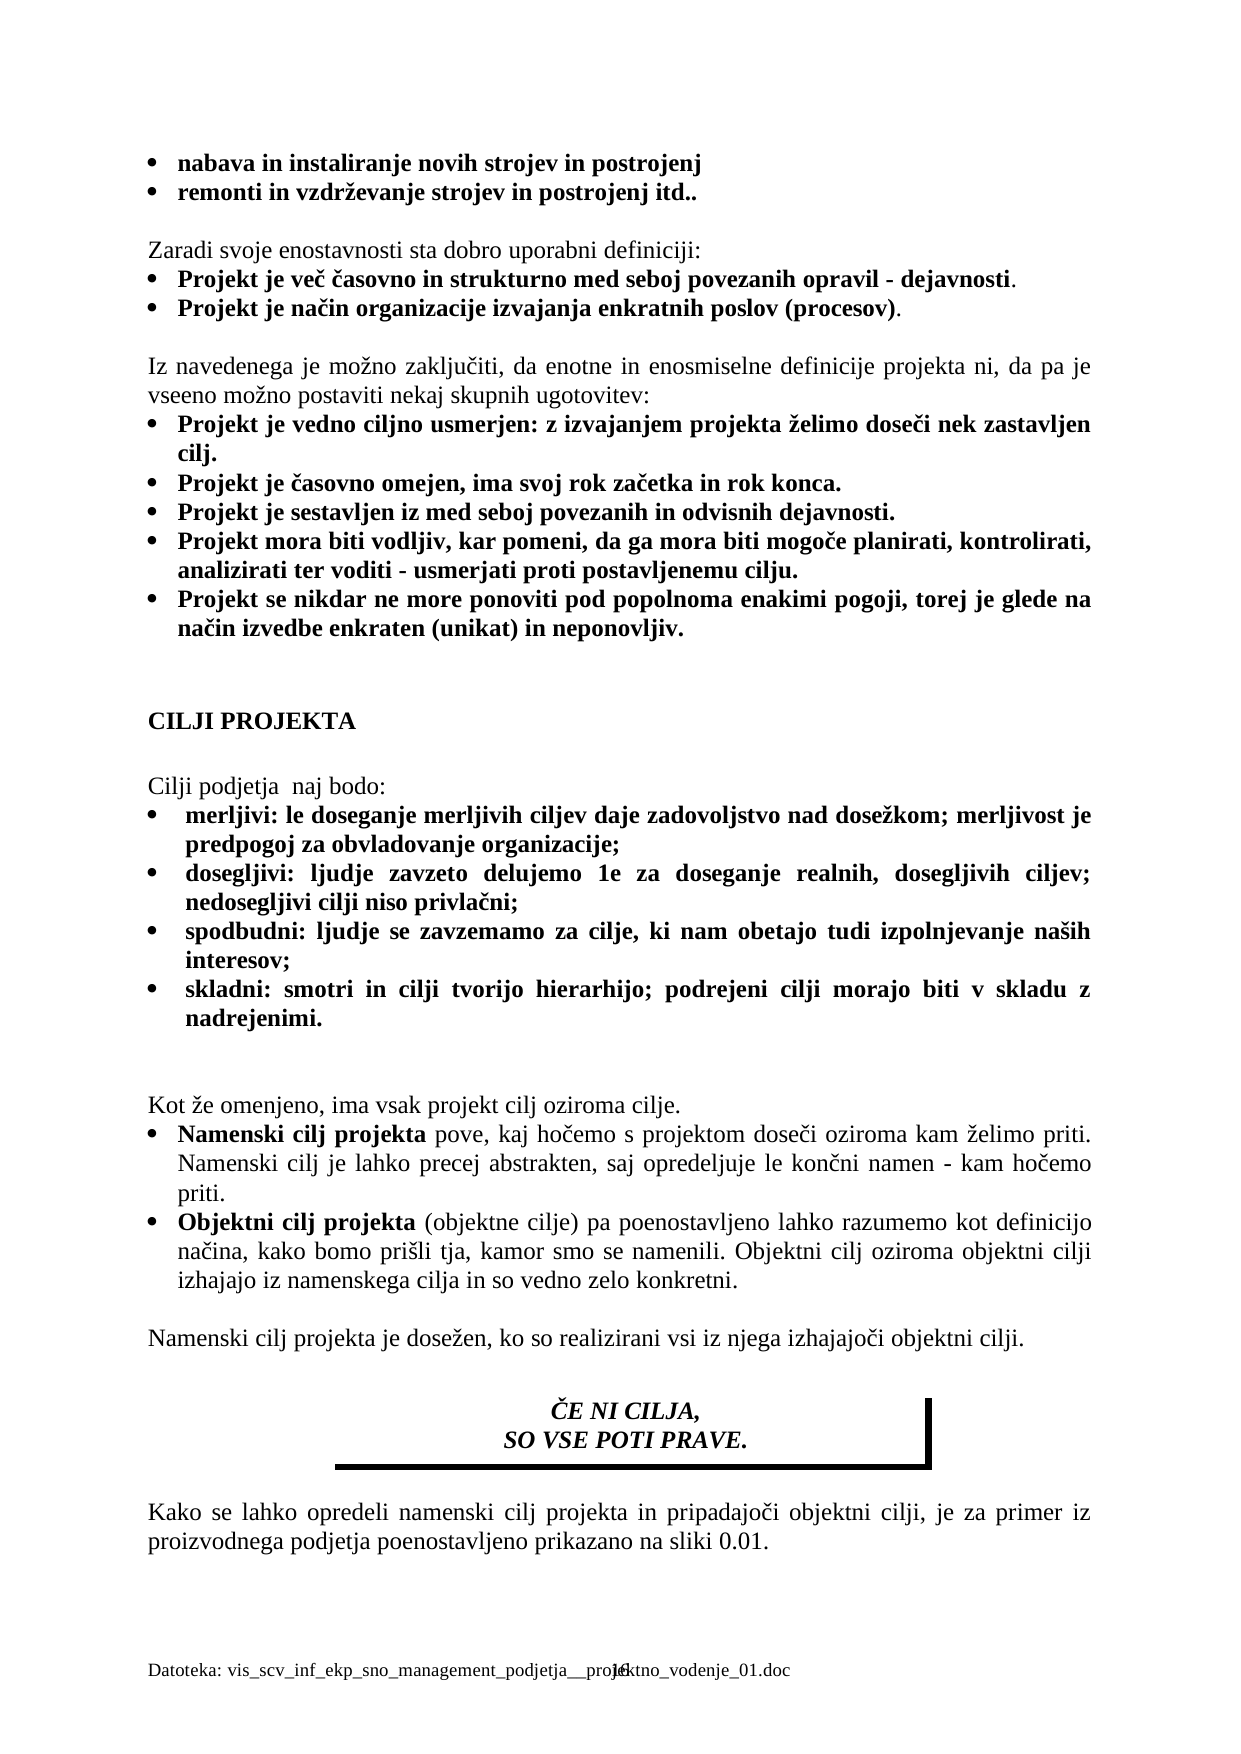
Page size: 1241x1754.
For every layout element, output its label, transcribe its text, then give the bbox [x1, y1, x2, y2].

text Kot že omenjeno, ima vsak projekt cilj oziroma cilje. [148, 1090, 1092, 1119]
text SO VSE POTI PRAVE. [332, 1424, 922, 1454]
text Cilji podjetja naj bodo: [148, 771, 1092, 799]
list remonti in vzdrževanje strojev in postrojenj itd.. [148, 177, 1092, 206]
text ČE NI CILJA, [332, 1396, 922, 1424]
subtitle CILJI PROJEKTA [148, 706, 1092, 735]
list dosegljivi: ljudje zavzeto delujemo 1e za doseganje realnih, dosegljivih ciljev; nedosegljivi cilji niso privlačni; [148, 858, 1092, 916]
list Projekt mora biti vodljiv, kar pomeni, da ga mora biti mogoče planirati, kontrolirati, analizirati ter voditi - usmerjati proti postavljenemu cilju. [148, 526, 1092, 584]
text Iz navedenega je možno zaključiti, da enotne in enosmiselne definicije projekta ni, da pa je vseeno možno postaviti nekaj skupnih ugotovitev: [148, 351, 1092, 409]
text Namenski cilj projekta je dosežen, ko so realizirani vsi iz njega izhajajoči objektni cilji. [148, 1323, 1092, 1352]
list Projekt se nikdar ne more ponoviti pod popolnoma enakimi pogoji, torej je glede na način izvedbe enkraten (unikat) in neponovljiv. [148, 584, 1092, 642]
list Objektni cilj projekta (objektne cilje) pa poenostavljeno lahko razumemo kot definicijo načina, kako bomo prišli tja, kamor smo se namenili. Objektni cilj oziroma objektni cilji izhajajo iz namenskega cilja in so vedno zelo konkretni. [148, 1206, 1092, 1294]
list Projekt je vedno ciljno usmerjen: z izvajanjem projekta želimo doseči nek zastavljen cilj. [148, 409, 1092, 467]
list merljivi: le doseganje merljivih ciljev daje zadovoljstvo nad dosežkom; merljivost je predpogoj za obvladovanje organizacije; [148, 799, 1092, 858]
list spodbudni: ljudje se zavzemamo za cilje, ki nam obetajo tudi izpolnjevanje naših interesov; [148, 916, 1092, 974]
list skladni: smotri in cilji tvorijo hierarhijo; podrejeni cilji morajo biti v skladu z nadrejenimi. [148, 974, 1092, 1032]
list Projekt je časovno omejen, ima svoj rok začetka in rok konca. [148, 467, 1092, 496]
list nabava in instaliranje novih strojev in postrojenj [148, 148, 1092, 177]
list Projekt je več časovno in strukturno med seboj povezanih opravil - dejavnosti. [148, 264, 1092, 293]
list Projekt je sestavljen iz med seboj povezanih in odvisnih dejavnosti. [148, 496, 1092, 526]
list Namenski cilj projekta pove, kaj hočemo s projektom doseči oziroma kam želimo priti. Namenski cilj je lahko precej abstrakten, saj opredeljuje le končni namen - kam hočemo priti. [148, 1119, 1092, 1206]
text Zaradi svoje enostavnosti sta dobro uporabni definiciji: [148, 235, 1092, 264]
list Projekt je način organizacije izvajanja enkratnih poslov (procesov). [148, 293, 1092, 322]
text Kako se lahko opredeli namenski cilj projekta in pripadajoči objektni cilji, je za primer iz proizvodnega podjetja poenostavljeno prikazano na sliki 0.01. [148, 1497, 1092, 1555]
